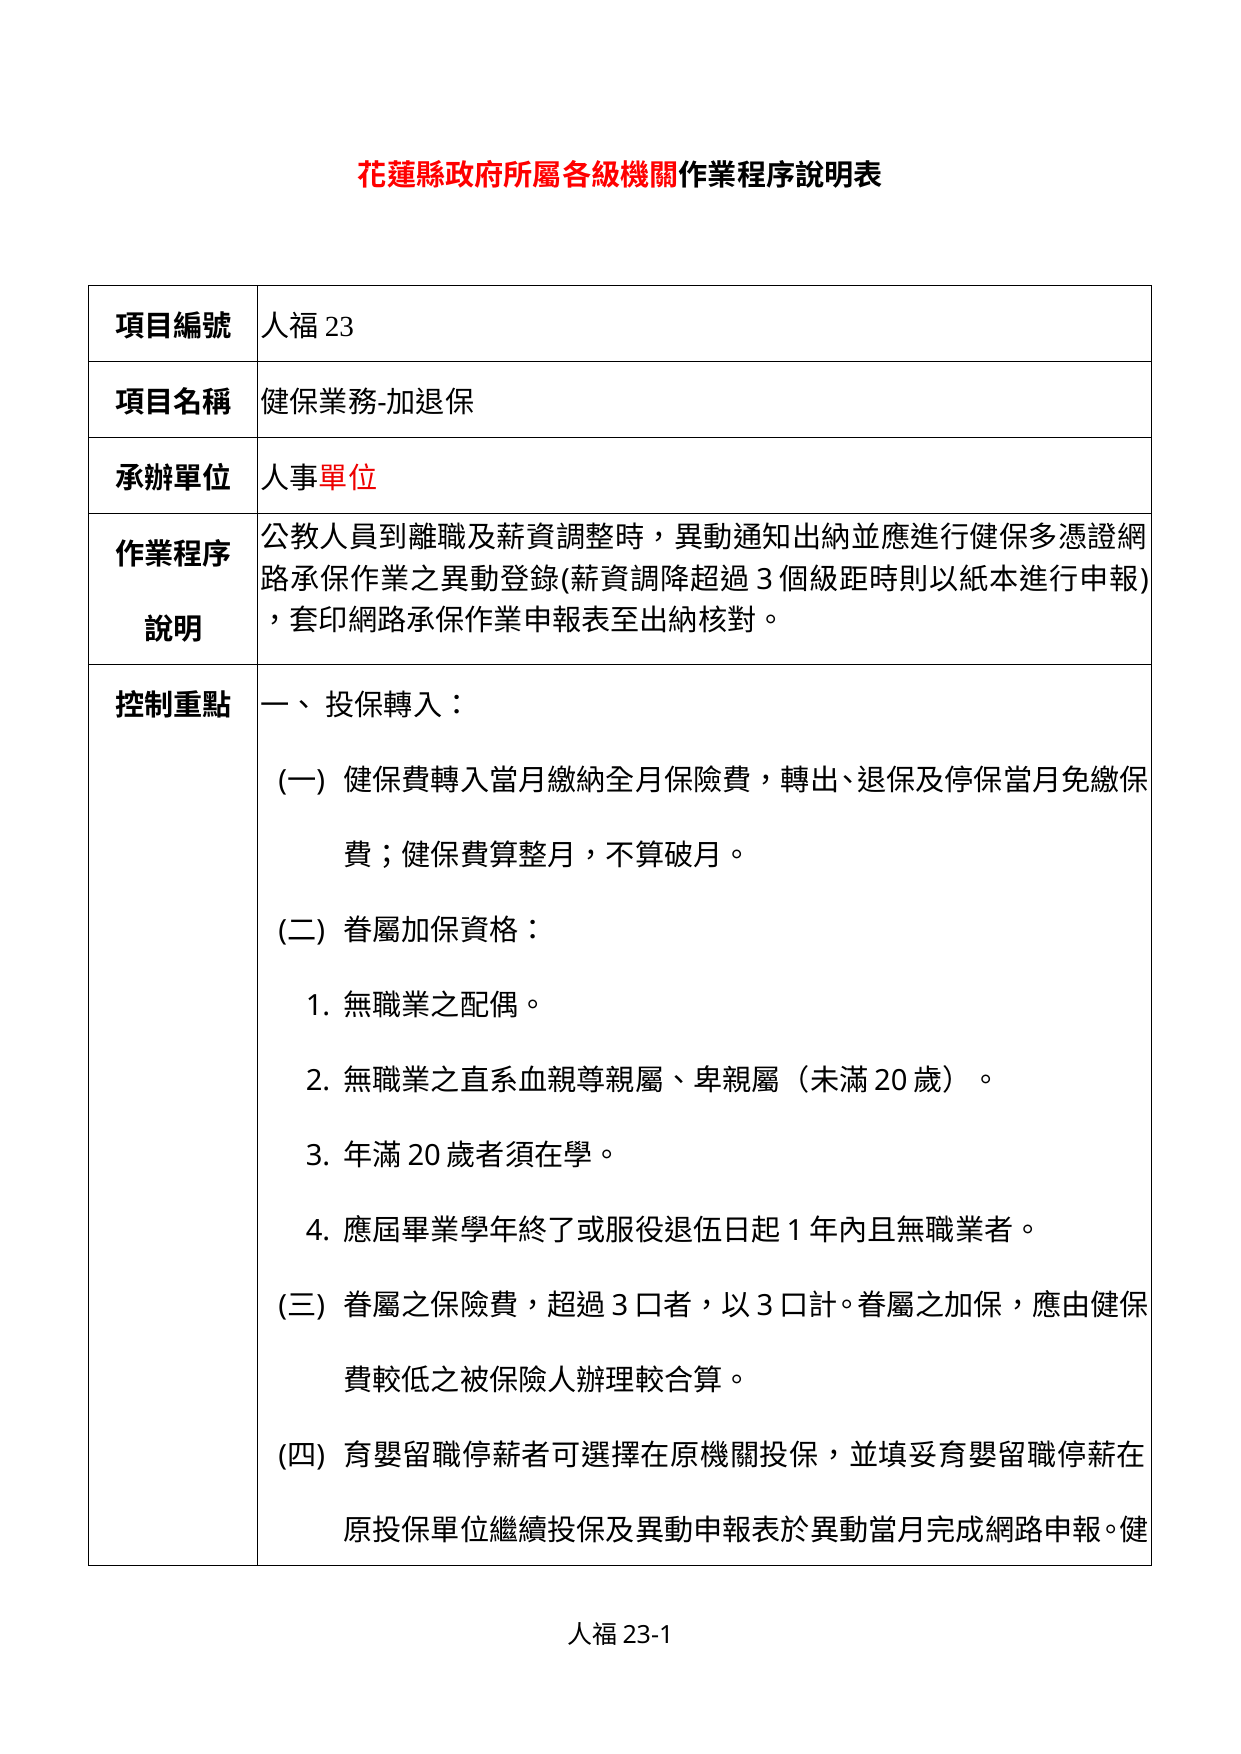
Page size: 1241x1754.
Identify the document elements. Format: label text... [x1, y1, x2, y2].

table_cell 公教人員到離職及薪資調整時，異動通知出納並應進行健保多憑證網路承保作業之異動登錄(薪資調降超過3個級距時則以紙本進行申報)，套印網路承保作業申報表至出納核對。 [258, 514, 1151, 664]
table_cell 投保轉入： 健保費轉入當月繳納全月保險費，轉出、退保及停保當月免繳保費；健保費算整月，不算破月。 眷屬加保資格： 無職業之配偶。 無職業之直系血親尊親屬、卑親屬（未滿20歲）。 年滿20歲者須在學。 應屆畢業學年終了或服役退伍日起1年內且無職業者。 眷屬之保險費，超過3口者，以3口計。眷屬之加保，應由健保費較低之被保險人辦理較合算。 育嬰留職停薪者可選擇在原機關投保，並填妥育嬰留職停薪在原投保單位繼續投保及異動申報表於異動當月完成網路申報。健保僅需繳納自付部份保險費，並得選月或遞延繳納，選遞延繳納者最遲得自留職停薪之日起3年後開始按期依限繳納，其政府補助之保險費仍由原機關支付；育嬰留職停薪人員於期滿之翌日復職者，無須向健保署辦理任何手續，健保署自動將該類人員自付保費納入當月機關繳款單計收；如申請延長育嬰留職停薪期間或提前復職，則必須填妥全民健康保險被保險人育嬰留職停薪在原投保單位繼續投保及異動申報表於異動當月完成書面申報。 自113年12月23日起，健保局即不再受理停保申請案件。 國人只要設有戶籍，均應持續加保及繳納保險費，如在國外發生不可預期緊急傷病或緊急分娩，可於當地醫療院所就醫，再檢具書據向健保署各分區業務組申請核退自墊醫療費用。 102年1月1日二代健保實施後，已刪除退休公教人員可選擇以第6類地區人口身份於原服務單位投保之規定，必須依附子女或配偶參加健保，除非是沒有配偶、子女或配偶子女無職業的退休公教人員，才能以第6類無業身分，到鄉鎮區公所投保。但修正前原以第6類地區人口身分加保者，得繼續依規定於原服務單位投保，惟日後改以他類投保身分後，就不再適用。 依行政院衛生署民國84年7月4日衛署健保字第84031133號函，僱用部分工時員工參加全民健康保險資格之認定原則如下： 每個工作日到工者，無論每日工作時數若干，均視為輪派定時到工之勞工，視同專任勞工，應由雇主為其投保。 非每個工作日到工者，其每週工作時數滿12小時以上（含12小時），視同專任員工，應由雇主為其投保。 同時於2個以上單位工作之員工，如符合前2項要件者，得選擇工作時間較長或工作所得較高或危險性較大之投保單位投保。 不符合上述之規定者，得以其他適當身分投保。 以上，可做為學校聘任鐘點代課教師投保之依據。 退保轉出： 廢止健保「停復保制度」，國人出國或失蹤超過6個月以上者，將無法再藉由申請健保停保的方式，免繳該段期間的健保費用。 轉換投保單位或改變投保身分時，應辦理轉出，如：本人離職（辭職、調職）、退休、眷屬入伍或就業、終止收養關係、離婚、年滿20歲未具或喪失續保資格。 本人轉出時，眷屬須一併轉出。 非育嬰留職停薪者，本人及眷屬均應辦理轉出，另以適當身分投保。 現職人員入伍期間應辦理轉出(轉換單位)，退伍復職後再辦理加保。 變更登記： 被保險人投保金額調整應填具「全民健康保險投保金額調整申報表」,其申報時限： 被保險人所得於當年2月至7月調整時，應於當年8底前申報，自申報的次月1日生效。 被保險人所得於當年8月至次年元月調整時，應於次年2月底前申報，自申報的次月1日生效。 投保單位的名稱、負責人、地址或其通訊地址變更時，應於15日內填具「全民健康保險投保單位變更事項申報表」，連同主管機關核定函影本（另應檢附負責人之國民身分證正反面影本）送至健保局轄區分局辦理變更。 保險對象的姓名、國民身分證統一編號、出生年月日、眷屬稱謂等變更時，應填具「全民健康保險保險對象變更事項申報表」，連同國民身分證或戶籍謄本證明文件影本送至健保局轄區分局辦理變更。 補充保費： 投保單位(雇主)應繳納之補充保險費 計算範圍：「每月支付之薪資所得總額超過其受僱者當月投保金額總額時」係指投保單位(即雇主)每月所支付薪資總額(於所得稅之所得格式代號列為50者)與其受僱者當月投保金額總額間的差額，應按補充保險費率自行計算補充保險費後，繳納給健保署。 計算公式：補充保險費=(所有薪資所得總額－受僱者投保金額總額)×費率（2.11%） 保險對象應繳納之補充保險費 第1類至第4類及第6類保險對象有所屬投保單位給付全年累計超過當月投保金額4倍部分之獎金、非所屬投保單位給付之薪資所得、執行業務收入、股利所得、利息所得及租金收入，應依規定之補充保險費率計收補充保險費，由扣費義務人於給付時扣繳，並於給付日之次月底前向保險人繳納。 超過投保金額4倍部分之獎金 計算範圍：投保單位給付被保險人薪資所得中，未列入投保金額計算且具獎勵性質的各項給予(如：年終獎金、節金、紅利等)。 計算公式：累計超過當月投保金額4倍的部分，但超過的部分單次以1,000萬元為限（費率2.11%）。 非所屬投保單位給付之薪資所得 計算範圍：保險對象在所屬投保單位以外，兼任其他機構工作而卺得之薪資所得(於所得稅之所得格式代號列為50者)，即所稱兼職薪資所得。 計算公式：單次給付金額未達基本工資者（現為28,590元），免予扣繳補充保險費；至於單次給付金額超過1,000萬元以上，則以1,000萬元計算（費率2.11%）。另兒童及少年、中低收入戶、中低收入老人、領卺身心障礙者生活補助費或勞保投保薪資未達基本工資之身心障礙者、在國內尌學且無專職工作之專科學校或大學學士班學生及符合健保法第100條所定之經濟困難者，兼職薪資所得未達基本工資均免予扣繳。 執行業務收入 計算範圍：符合扣繳對象之執行業務收入(不扣除必要費用或成本)，應依規定之補充保險費率計收補充保險費，由扣費義務人於給付時扣卺，並於給付日之次月底前向健保局繳納。 計算公式：單次給付金額未達20,000元者，免予扣繳補充保險費，至於單次給付金額超過1,000萬元以上，則以1,000萬元計算（費率2.11%）。 註：具有執行業務收入的對象，包括：律師、會計師、建築師、技師、醫師、藥師、助產士、著作人、經紀人、代書人、工匠、表演人及其他以技藝自力營生者。 股利所得 計算範圍：公司組織之營利事業，給付給股東的股利總額（即股利淨額與可扣抵稅額之合計數） 計算公式：單次給付金額未達20,000元者，免予扣繳補充保險費，至於單次給付金額超過1,000萬元以上，則以1,000萬元計算（費率2.11%）。以雇主或自營業主身分投保者，單次受領金額扣除已列入投保金額計算的股利所得部分未達5,000元，免予扣繳補充保險費，至於單次受領金額扣除已列入投保金額計算的股利所得部分超過1,000萬元以上，則以1,000萬元計算。 利息所得 計算範圍：給付民眾公債、公司債、金融債券、各種短期票券、存款及其他貸出款項之利息所得， 計算公式：但單次給付金額未達20,000元者，免予扣繳補充保險費；至於單次給付金額超過1,000萬元以上，則以1,000萬元計算（費率2.11%）。 租金收入 計算範圍：給付出租人財產出租之租金收入（未扣除必要損耗及費用）及給付設定定期之永佃權及地上權之各種租金所得。 計算公式：但單次給付金額未達20,000元者，免予扣繳補充保險費，至於單次給付金額超過1,000萬元以上，則以1,000萬元計算（費率2.11%）。 [258, 665, 1151, 1565]
text 花蓮縣政府所屬各級機關作業程序說明表 [118, 135, 1122, 210]
table_cell 承辦單位 [89, 438, 257, 513]
table_cell 人事單位 [258, 438, 1151, 513]
table_header 項目編號 [89, 286, 257, 361]
table_cell 健保業務-加退保 [258, 362, 1151, 437]
table_header 人福23 [258, 286, 1151, 361]
table_cell 作業程序 說明 [89, 514, 257, 664]
table_cell 項目名稱 [89, 362, 257, 437]
table_cell 控制重點 [89, 665, 257, 1565]
